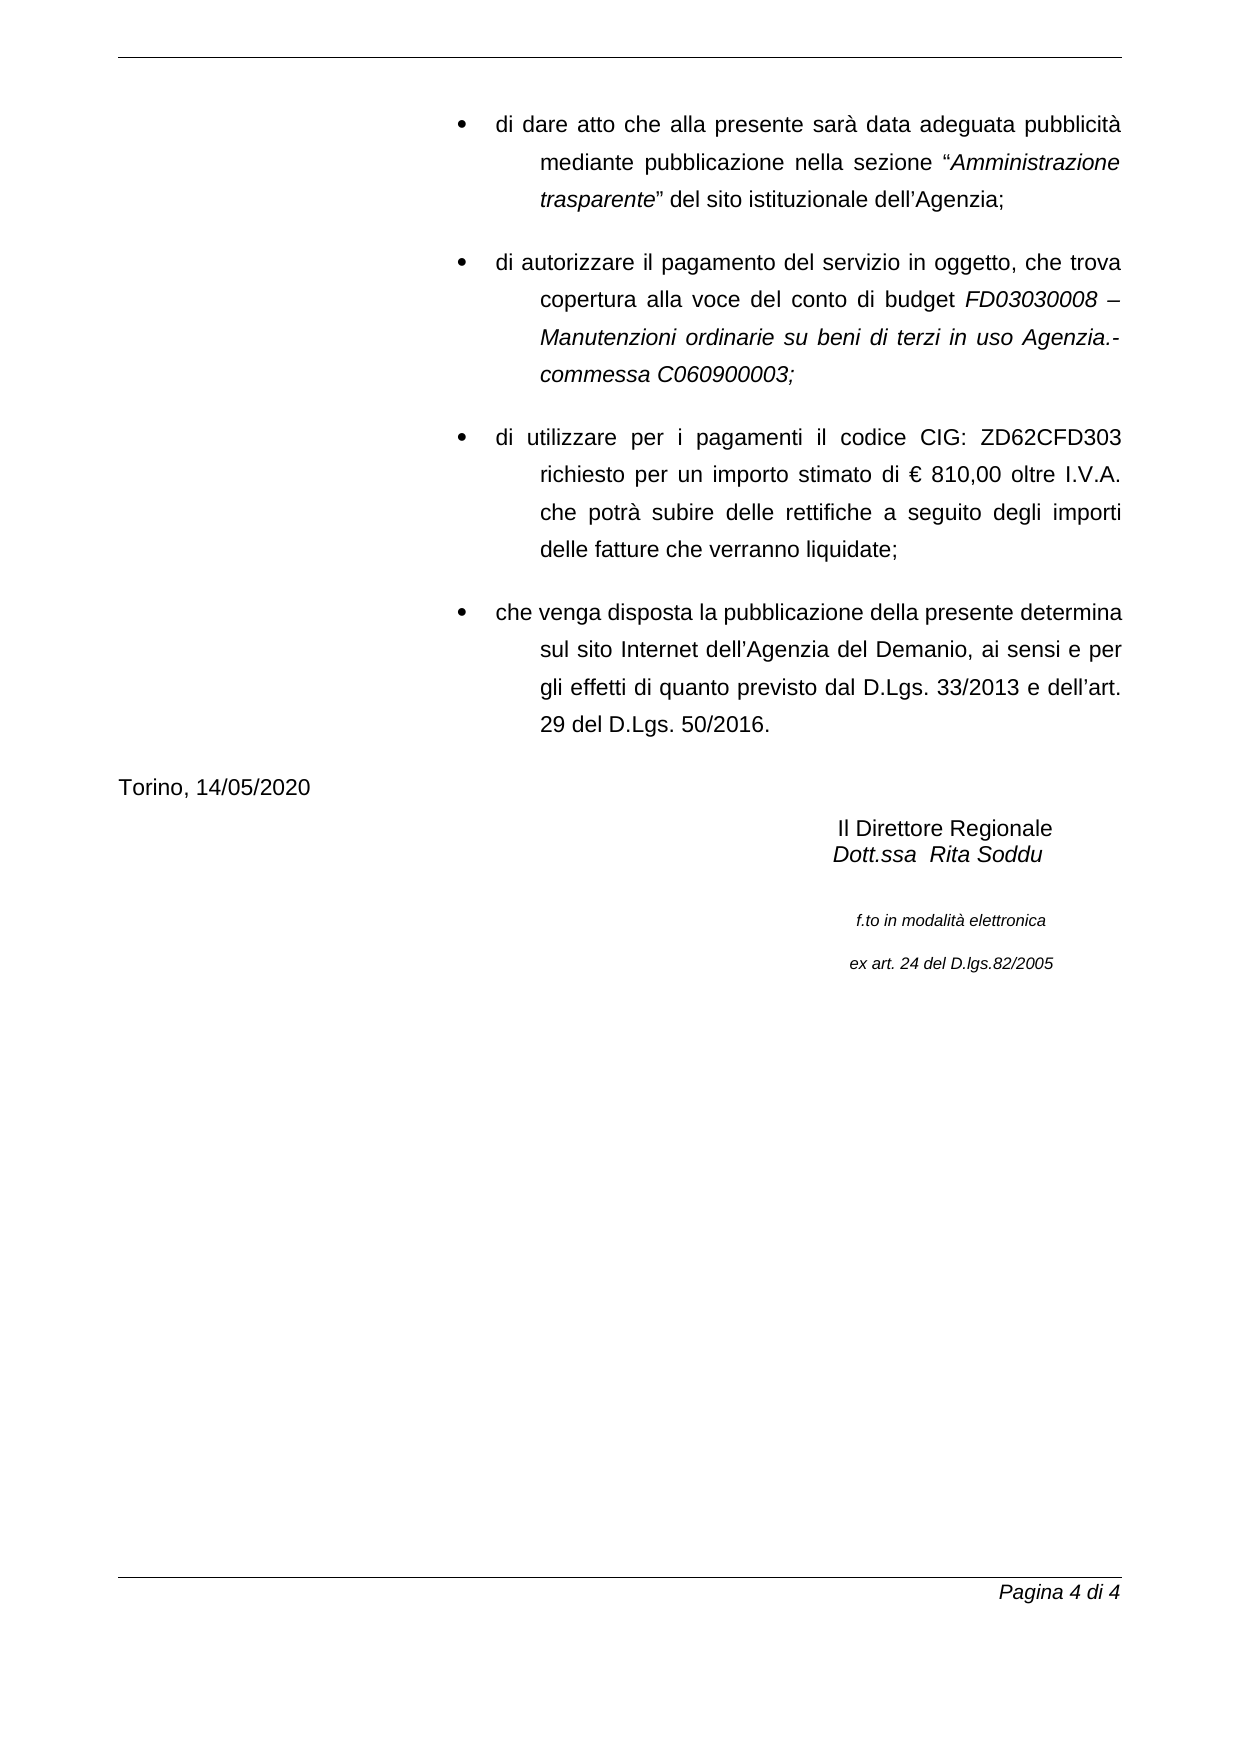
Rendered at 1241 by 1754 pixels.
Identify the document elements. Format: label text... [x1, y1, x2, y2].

text ex art. 24 del D.lgs.82/2005 [782, 953, 1122, 973]
text Il Direttore Regionale [755, 815, 1122, 841]
list di autorizzare il pagamento del servizio in oggetto, che trova copertura alla voce del conto di budget FD03030008 – Manutenzioni ordinarie su beni di terzi in uso Agenzia.- commessa C060900003; [458, 240, 1122, 390]
text f.to in modalità elettronica [782, 911, 1122, 930]
list che venga disposta la pubblicazione della presente determina sul sito Internet dell’Agenzia del Demanio, ai sensi e per gli effetti di quanto previsto dal D.Lgs. 33/2013 e dell’art. 29 del D.Lgs. 50/2016. [458, 590, 1122, 740]
text Dott.ssa Rita Soddu [755, 841, 1122, 868]
list di utilizzare per i pagamenti il codice CIG: ZD62CFD303 richiesto per un importo stimato di € 810,00 oltre I.V.A. che potrà subire delle rettifiche a seguito degli importi delle fatture che verranno liquidate; [458, 415, 1122, 565]
text Torino, 14/05/2020 [118, 765, 1122, 803]
list di dare atto che alla presente sarà data adeguata pubblicità mediante pubblicazione nella sezione “Amministrazione trasparente” del sito istituzionale dell’Agenzia; [458, 103, 1122, 215]
